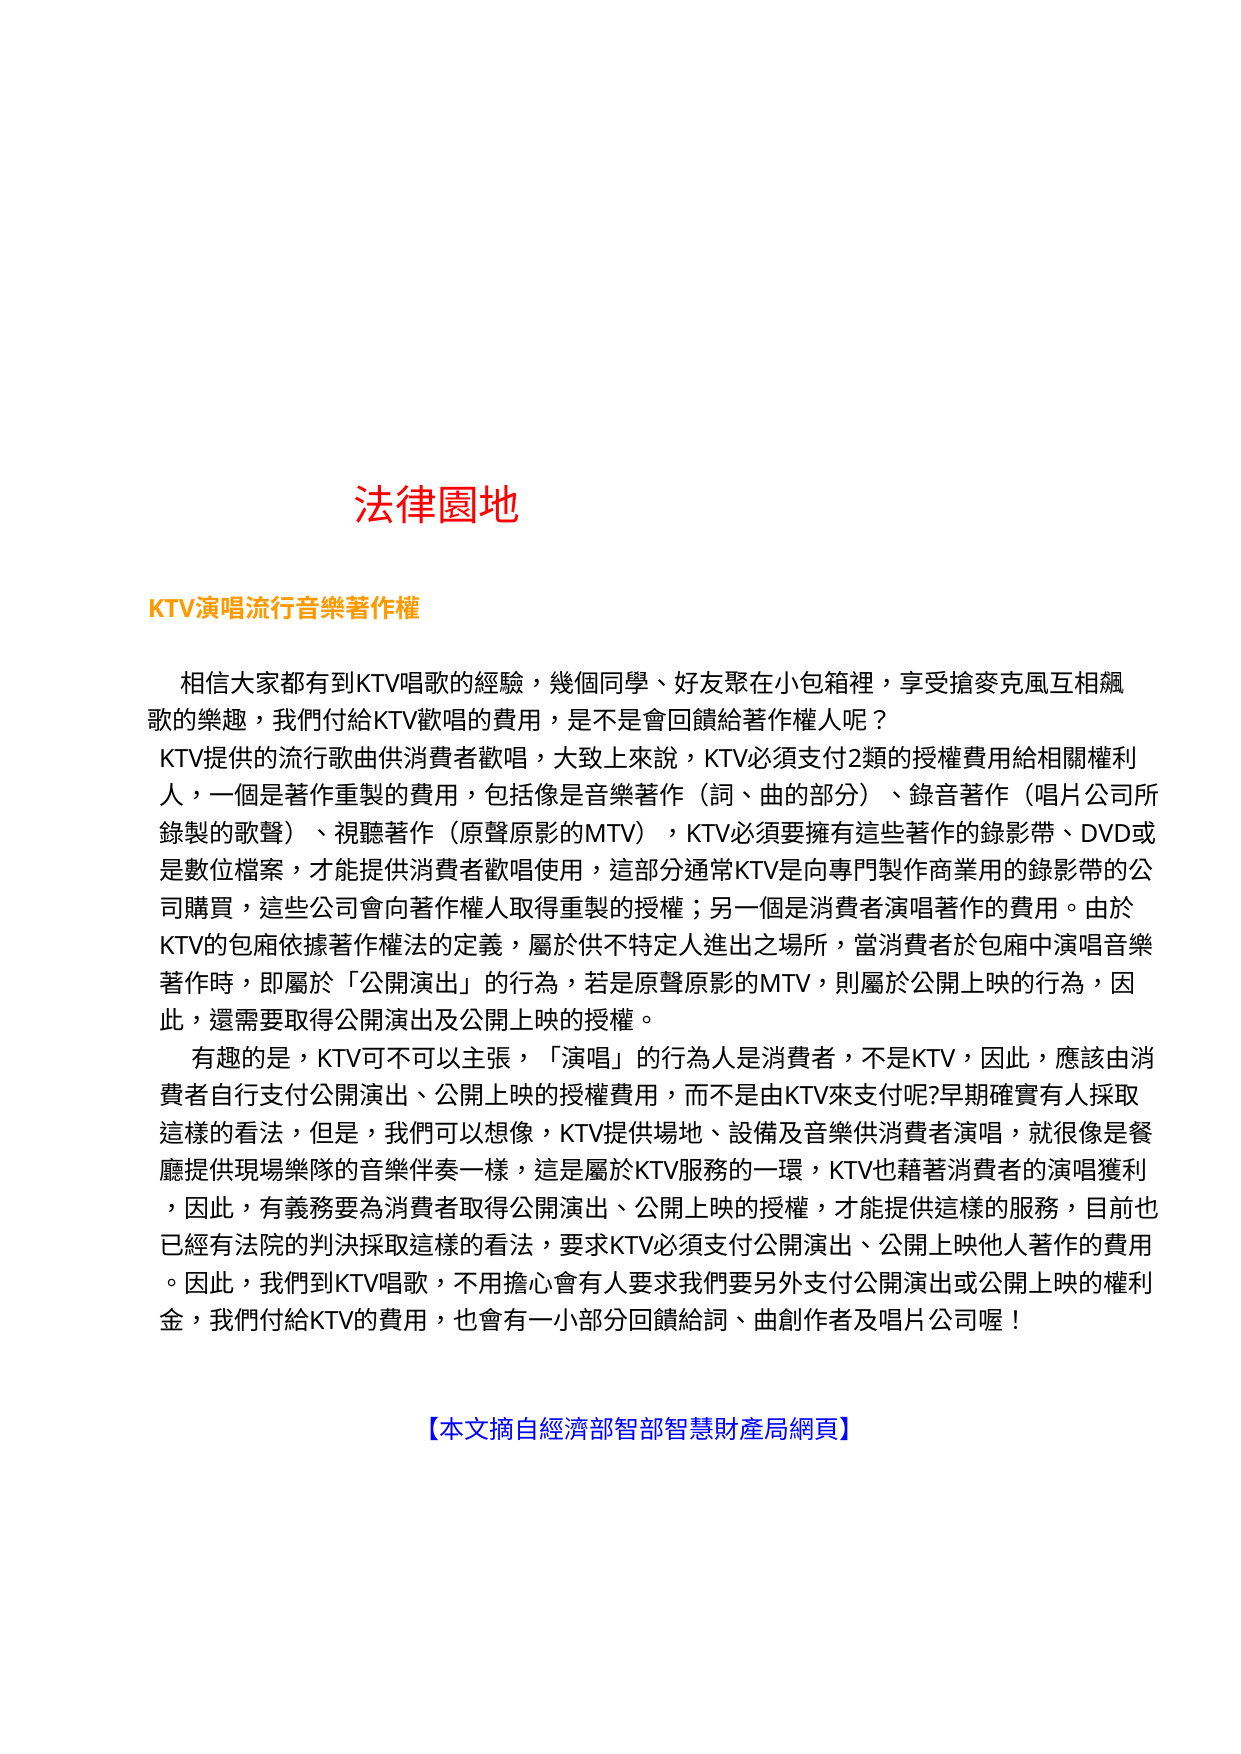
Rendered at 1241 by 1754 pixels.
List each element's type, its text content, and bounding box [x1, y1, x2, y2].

table_header [136, 540, 1159, 587]
table_cell 【本文摘自經濟部智部智慧財產局網頁】 [136, 1409, 1159, 1521]
table_header KTV提供的流行歌曲供消費者歡唱，大致上來說，KTV必須支付2類的授權費用給相關權利人，一個是著作重製的費用，包括像是音樂著作（詞、曲的部分）、錄音著作（唱片公司所錄製的歌聲）、視聽著作（原聲原影的MTV），KTV必須要擁有這些著作的錄影帶、DVD或是數位檔案，才能提供消費者歡唱使用，這部分通常KTV是向專門製作商業用的錄影帶的公司購買，這些公司會向著作權人取得重製的授權；另一個是消費者演唱著作的費用。由於KTV的包廂依據著作權法的定義，屬於供不特定人進出之場所，當消費者於包廂中演唱音樂著作時，即屬於「公開演出」的行為，若是原聲原影的MTV，則屬於公開上映的行為，因此，還需要取得公開演出及公開上映的授權。 有趣的是，KTV可不可以主張，「演唱」的行為人是消費者，不是KTV，因此，應該由消費者自行支付公開演出、公開上映的授權費用，而不是由KTV來支付呢?早期確實有人採取這樣的看法，但是，我們可以想像，KTV提供場地、設備及音樂供消費者演唱，就很像是餐廳提供現場樂隊的音樂伴奏一樣，這是屬於KTV服務的一環，KTV也藉著消費者的演唱獲利，因此，有義務要為消費者取得公開演出、公開上映的授權，才能提供這樣的服務，目前也已經有法院的判決採取這樣的看法，要求KTV必須支付公開演出、公開上映他人著作的費用。因此，我們到KTV唱歌，不用擔心會有人要求我們要另外支付公開演出或公開上映的權利金，我們付給KTV的費用，也會有一小部分回饋給詞、曲創作者及唱片公司喔！ [148, 738, 1159, 1337]
table_cell 相信大家都有到KTV唱歌的經驗，幾個同學、好友聚在小包箱裡，享受搶麥克風互相飆歌的樂趣，我們付給KTV歡唱的費用，是不是會回饋給著作權人呢？ [136, 625, 1159, 1409]
table_cell [148, 1338, 1159, 1371]
table_cell KTV演唱流行音樂著作權 [136, 588, 1159, 625]
text 法律園地 [148, 464, 1144, 539]
